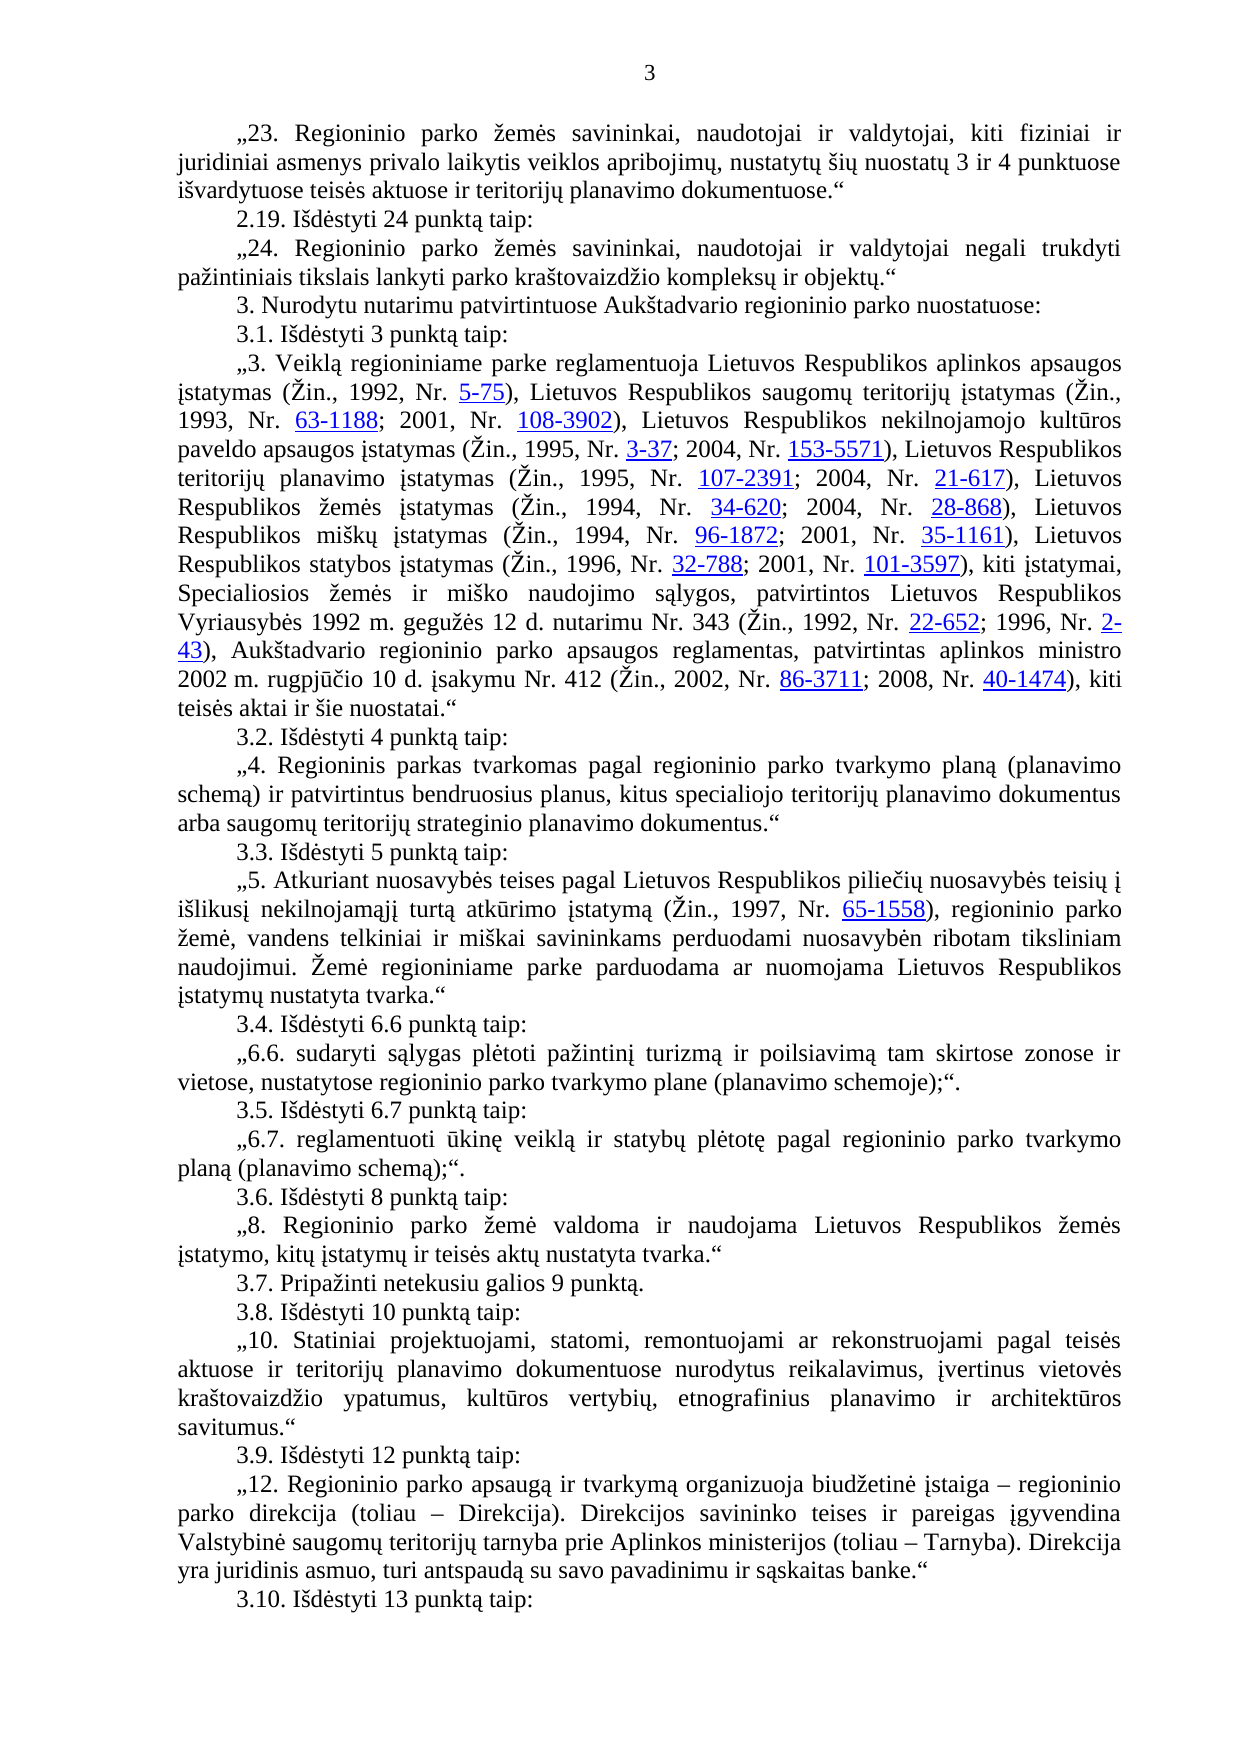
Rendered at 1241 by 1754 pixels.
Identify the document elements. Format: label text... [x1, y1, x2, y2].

text „5. Atkuriant nuosavybės teises pagal Lietuvos Respublikos piliečių nuosavybės teisių į išlikusį nekilnojamąjį turtą atkūrimo įstatymą (Žin., 1997, Nr. 65-1558), regioninio parko žemė, vandens telkiniai ir miškai savininkams perduodami nuosavybėn ribotam tiksliniam naudojimui. Žemė regioniniame parke parduodama ar nuomojama Lietuvos Respublikos įstatymų nustatyta tvarka.“ [177, 866, 1122, 1009]
text 3.7. Pripažinti netekusiu galios 9 punktą. [177, 1268, 1122, 1297]
text „4. Regioninis parkas tvarkomas pagal regioninio parko tvarkymo planą (planavimo schemą) ir patvirtintus bendruosius planus, kitus specialiojo teritorijų planavimo dokumentus arba saugomų teritorijų strateginio planavimo dokumentus.“ [177, 751, 1122, 837]
text „24. Regioninio parko žemės savininkai, naudotojai ir valdytojai negali trukdyti pažintiniais tikslais lankyti parko kraštovaizdžio kompleksų ir objektų.“ [177, 233, 1122, 291]
text 3.2. Išdėstyti 4 punktą taip: [177, 722, 1122, 751]
text „6.6. sudaryti sąlygas plėtoti pažintinį turizmą ir poilsiavimą tam skirtose zonose ir vietose, nustatytose regioninio parko tvarkymo plane (planavimo schemoje);“. [177, 1038, 1122, 1096]
text 3.1. Išdėstyti 3 punktą taip: [177, 319, 1122, 348]
text 3.4. Išdėstyti 6.6 punktą taip: [177, 1009, 1122, 1038]
text 3.9. Išdėstyti 12 punktą taip: [177, 1441, 1122, 1469]
text 3.6. Išdėstyti 8 punktą taip: [177, 1182, 1122, 1211]
text 3.3. Išdėstyti 5 punktą taip: [177, 837, 1122, 866]
text 3. Nurodytu nutarimu patvirtintuose Aukštadvario regioninio parko nuostatuose: [177, 291, 1122, 319]
text „8. Regioninio parko žemė valdoma ir naudojama Lietuvos Respublikos žemės įstatymo, kitų įstatymų ir teisės aktų nustatyta tvarka.“ [177, 1211, 1122, 1268]
text „6.7. reglamentuoti ūkinę veiklą ir statybų plėtotę pagal regioninio parko tvarkymo planą (planavimo schemą);“. [177, 1124, 1122, 1182]
text „12. Regioninio parko apsaugą ir tvarkymą organizuoja biudžetinė įstaiga – regioninio parko direkcija (toliau – Direkcija). Direkcijos savininko teises ir pareigas įgyvendina Valstybinė saugomų teritorijų tarnyba prie Aplinkos ministerijos (toliau – Tarnyba). Direkcija yra juridinis asmuo, turi antspaudą su savo pavadinimu ir sąskaitas banke.“ [177, 1469, 1122, 1584]
text „10. Statiniai projektuojami, statomi, remontuojami ar rekonstruojami pagal teisės aktuose ir teritorijų planavimo dokumentuose nurodytus reikalavimus, įvertinus vietovės kraštovaizdžio ypatumus, kultūros vertybių, etnografinius planavimo ir architektūros savitumus.“ [177, 1326, 1122, 1441]
text „23. Regioninio parko žemės savininkai, naudotojai ir valdytojai, kiti fiziniai ir juridiniai asmenys privalo laikytis veiklos apribojimų, nustatytų šių nuostatų 3 ir 4 punktuose išvardytuose teisės aktuose ir teritorijų planavimo dokumentuose.“ [177, 118, 1122, 204]
text 3.8. Išdėstyti 10 punktą taip: [177, 1297, 1122, 1326]
text 3.5. Išdėstyti 6.7 punktą taip: [177, 1096, 1122, 1124]
text 2.19. Išdėstyti 24 punktą taip: [177, 204, 1122, 233]
text 3.10. Išdėstyti 13 punktą taip: [177, 1584, 1122, 1613]
text „3. Veiklą regioniniame parke reglamentuoja Lietuvos Respublikos aplinkos apsaugos įstatymas (Žin., 1992, Nr. 5-75), Lietuvos Respublikos saugomų teritorijų įstatymas (Žin., 1993, Nr. 63-1188; 2001, Nr. 108-3902), Lietuvos Respublikos nekilnojamojo kultūros paveldo apsaugos įstatymas (Žin., 1995, Nr. 3-37; 2004, Nr. 153-5571), Lietuvos Respublikos teritorijų planavimo įstatymas (Žin., 1995, Nr. 107-2391; 2004, Nr. 21-617), Lietuvos Respublikos žemės įstatymas (Žin., 1994, Nr. 34-620; 2004, Nr. 28-868), Lietuvos Respublikos miškų įstatymas (Žin., 1994, Nr. 96-1872; 2001, Nr. 35-1161), Lietuvos Respublikos statybos įstatymas (Žin., 1996, Nr. 32-788; 2001, Nr. 101-3597), kiti įstatymai, Specialiosios žemės ir miško naudojimo sąlygos, patvirtintos Lietuvos Respublikos Vyriausybės 1992 m. gegužės 12 d. nutarimu Nr. 343 (Žin., 1992, Nr. 22-652; 1996, Nr. 2-43), Aukštadvario regioninio parko apsaugos reglamentas, patvirtintas aplinkos ministro 2002 m. rugpjūčio 10 d. įsakymu Nr. 412 (Žin., 2002, Nr. 86-3711; 2008, Nr. 40-1474), kiti teisės aktai ir šie nuostatai.“ [177, 348, 1122, 722]
